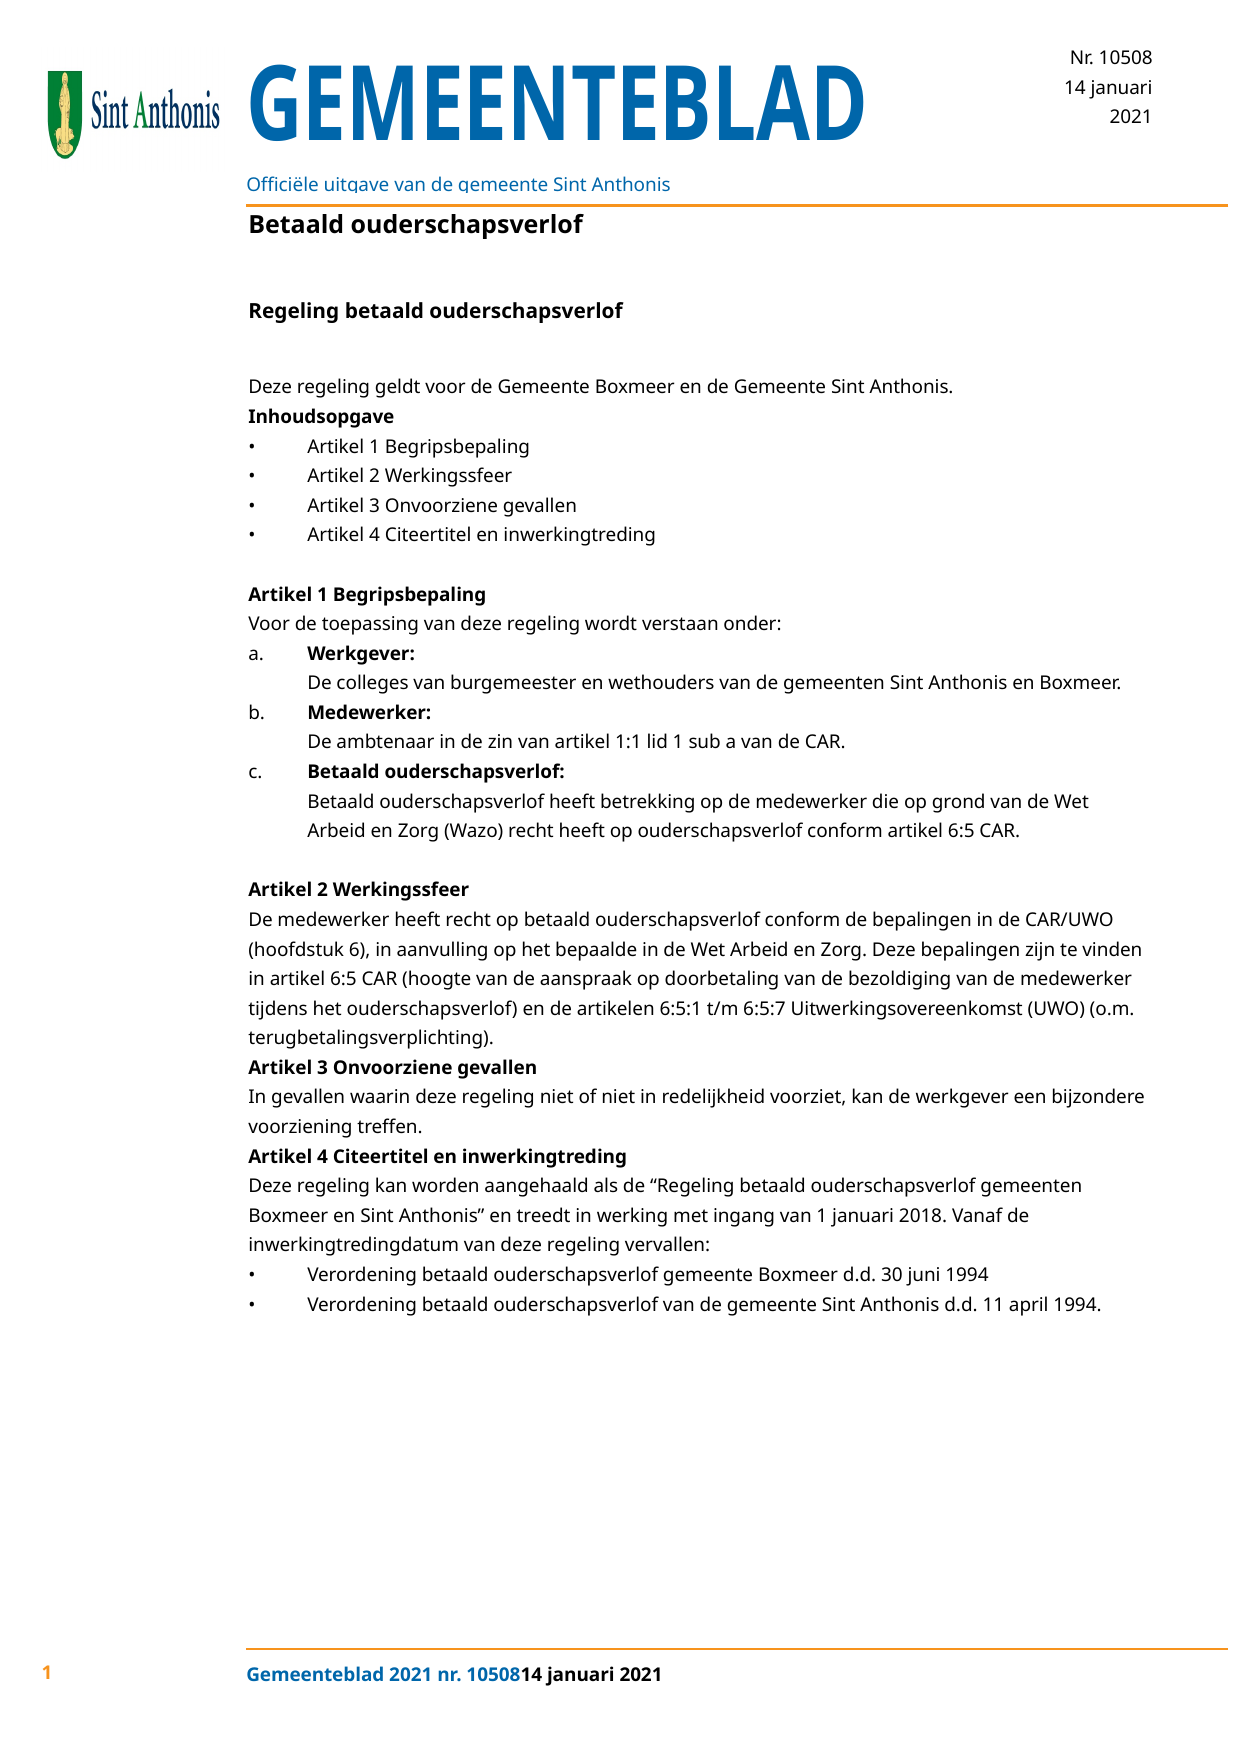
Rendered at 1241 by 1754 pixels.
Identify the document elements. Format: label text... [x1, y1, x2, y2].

list Betaald ouderschapsverlof heeft betrekking op de medewerker die op grond van de Wet Arbeid en Zorg (Wazo) recht heeft op ouderschapsverlof conform artikel 6:5 CAR. [248, 788, 1152, 843]
list Artikel 1 Begripsbepaling [248, 433, 1152, 459]
text In gevallen waarin deze regeling niet of niet in redelijkheid voorziet, kan de werkgever een bijzondere voorziening treffen. [248, 1084, 1152, 1139]
list Artikel 2 Werkingssfeer [248, 462, 1152, 488]
list Werkgever: [248, 640, 1152, 666]
text Inhoudsopgave [248, 403, 1152, 429]
list Betaald ouderschapsverlof: [248, 758, 1152, 784]
list Medewerker: [248, 699, 1152, 725]
list De ambtenaar in de zin van artikel 1:1 lid 1 sub a van de CAR. [248, 729, 1152, 754]
text Voor de toepassing van deze regeling wordt verstaan onder: [248, 610, 1152, 636]
text Artikel 1 Begripsbepaling [248, 581, 1152, 607]
text Deze regeling geldt voor de Gemeente Boxmeer en de Gemeente Sint Anthonis. [248, 374, 1152, 399]
text Betaald ouderschapsverlof [248, 207, 1152, 241]
text Regeling betaald ouderschapsverlof [248, 296, 1152, 324]
text Artikel 2 Werkingssfeer [248, 877, 1152, 902]
text Artikel 4 Citeertitel en inwerkingtreding [248, 1143, 1152, 1169]
list Verordening betaald ouderschapsverlof van de gemeente Sint Anthonis d.d. 11 april 1994. [248, 1291, 1152, 1317]
list Artikel 3 Onvoorziene gevallen [248, 492, 1152, 518]
picture [41, 47, 231, 172]
list De colleges van burgemeester en wethouders van de gemeenten Sint Anthonis en Boxmeer. [248, 669, 1152, 695]
list Verordening betaald ouderschapsverlof gemeente Boxmeer d.d. 30 juni 1994 [248, 1261, 1152, 1287]
text Deze regeling kan worden aangehaald als de “Regeling betaald ouderschapsverlof gemeenten Boxmeer en Sint Anthonis” en treedt in werking met ingang van 1 januari 2018. Vanaf de inwerkingtredingdatum van deze regeling vervallen: [248, 1172, 1152, 1257]
text De medewerker heeft recht op betaald ouderschapsverlof conform de bepalingen in de CAR/UWO (hoofdstuk 6), in aanvulling op het bepaalde in de Wet Arbeid en Zorg. Deze bepalingen zijn te vinden in artikel 6:5 CAR (hoogte van de aanspraak op doorbetaling van de bezoldiging van de medewerker tijdens het ouderschapsverlof) en de artikelen 6:5:1 t/m 6:5:7 Uitwerkingsovereenkomst (UWO) (o.m. terugbetalingsverplichting). [248, 906, 1152, 1050]
text Artikel 3 Onvoorziene gevallen [248, 1054, 1152, 1080]
list Artikel 4 Citeertitel en inwerkingtreding [248, 522, 1152, 547]
